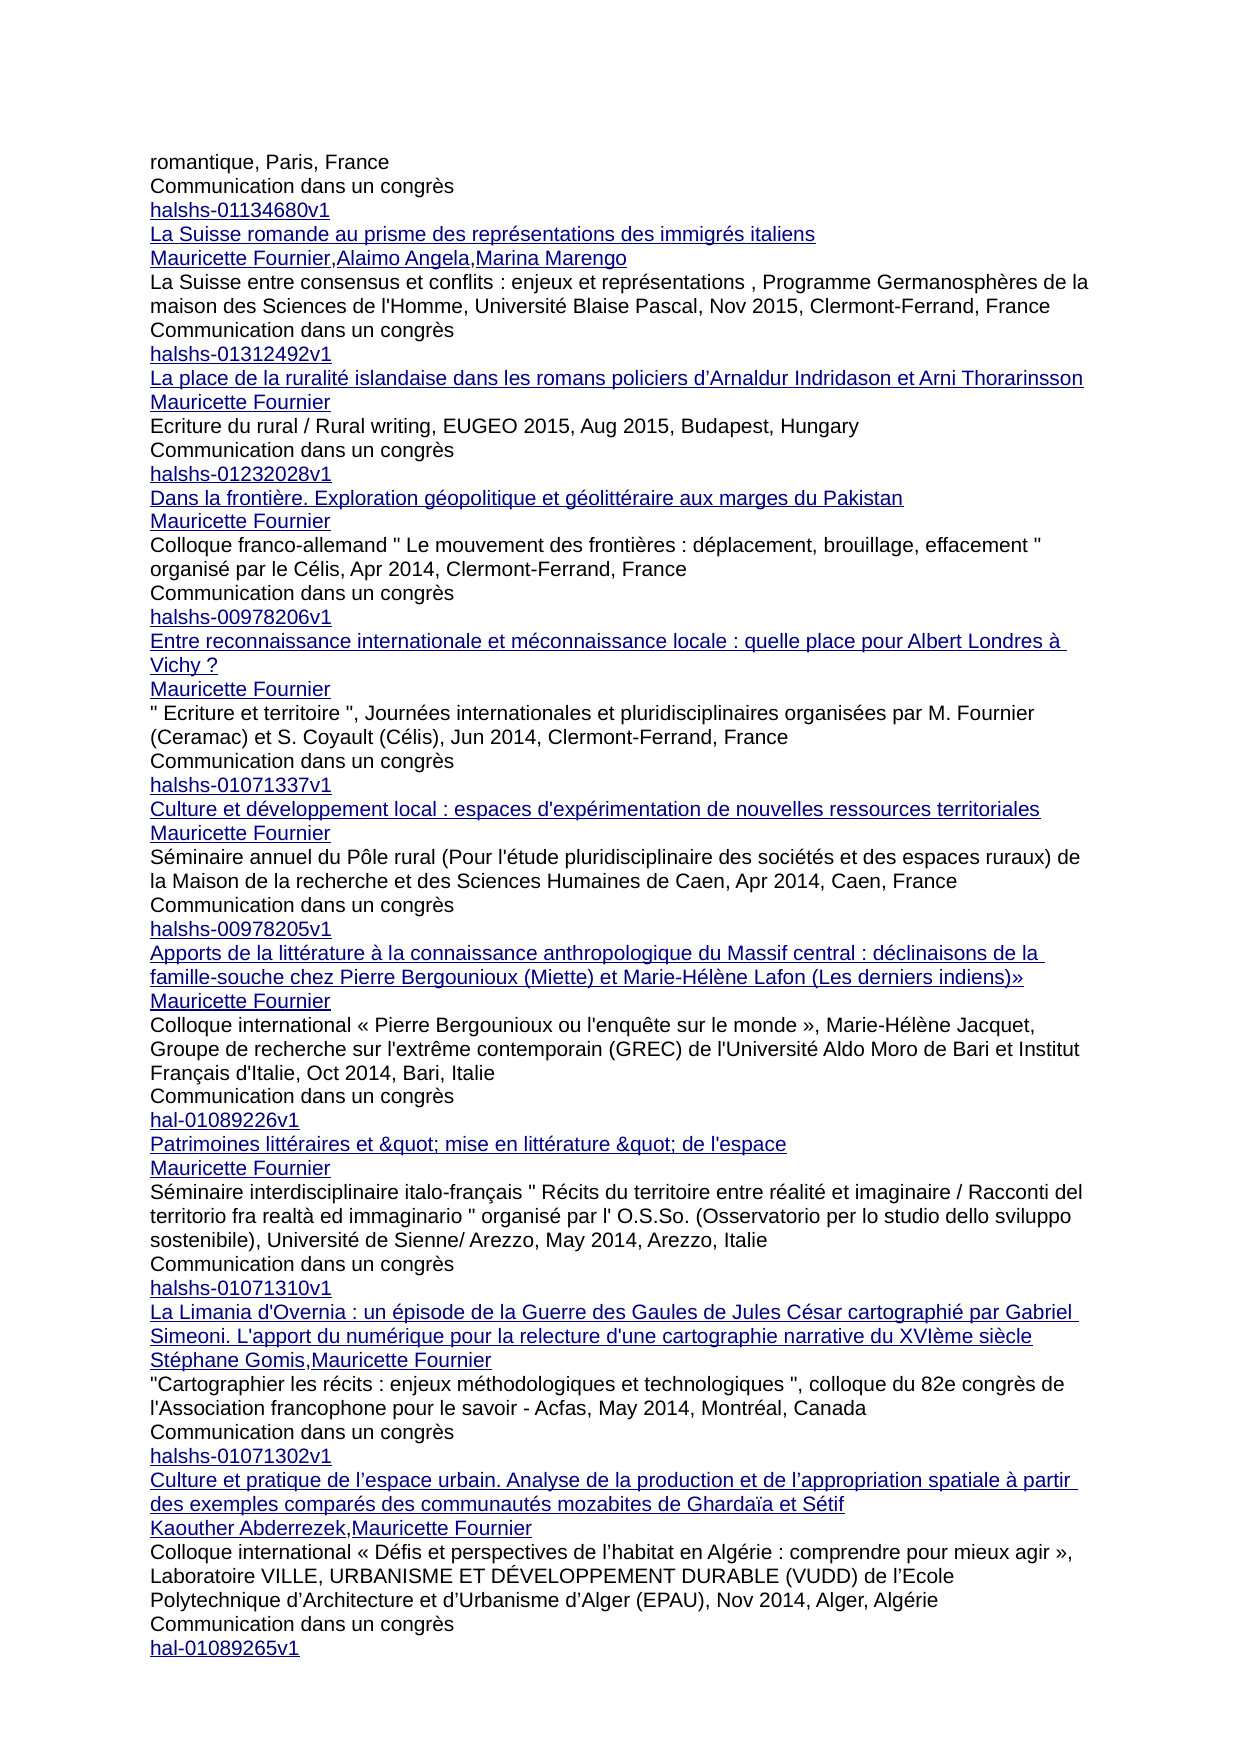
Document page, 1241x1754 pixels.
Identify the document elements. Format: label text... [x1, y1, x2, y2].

table_cell Patrimoines littéraires et &quot; mise en littérature &quot; de l'espace Mauricette Fournier Séminaire interdisciplinaire italo-français " Récits du territoire entre réalité et imaginaire / Racconti del territorio fra realtà ed immaginario " organisé par l' O.S.So. (Osservatorio per lo studio dello sviluppo sostenibile), Université de Sienne/ Arezzo, May 2014, Arezzo, Italie Communication dans un congrès halshs-01071310v1 [150, 1132, 1090, 1300]
table_cell La Suisse romande au prisme des représentations des immigrés italiens Mauricette Fournier,Alaimo Angela,Marina Marengo La Suisse entre consensus et conflits : enjeux et représentations , Programme Germanosphères de la maison des Sciences de l'Homme, Université Blaise Pascal, Nov 2015, Clermont-Ferrand, France Communication dans un congrès halshs-01312492v1 [150, 222, 1090, 366]
table_cell romantique, Paris, France Communication dans un congrès halshs-01134680v1 [150, 150, 1090, 222]
table_cell Culture et développement local : espaces d'expérimentation de nouvelles ressources territoriales Mauricette Fournier Séminaire annuel du Pôle rural (Pour l'étude pluridisciplinaire des sociétés et des espaces ruraux) de la Maison de la recherche et des Sciences Humaines de Caen, Apr 2014, Caen, France Communication dans un congrès halshs-00978205v1 [150, 797, 1090, 941]
table_cell Entre reconnaissance internationale et méconnaissance locale : quelle place pour Albert Londres à Vichy ? Mauricette Fournier " Ecriture et territoire ", Journées internationales et pluridisciplinaires organisées par M. Fournier (Ceramac) et S. Coyault (Célis), Jun 2014, Clermont-Ferrand, France Communication dans un congrès halshs-01071337v1 [150, 629, 1090, 797]
table_cell Culture et pratique de l’espace urbain. Analyse de la production et de l’appropriation spatiale à partir des exemples comparés des communautés mozabites de Ghardaïa et Sétif Kaouther Abderrezek,Mauricette Fournier Colloque international « Défis et perspectives de l’habitat en Algérie : comprendre pour mieux agir », Laboratoire VILLE, URBANISME ET DÉVELOPPEMENT DURABLE (VUDD) de l’Ecole Polytechnique d’Architecture et d’Urbanisme d’Alger (EPAU), Nov 2014, Alger, Algérie Communication dans un congrès hal-01089265v1 [150, 1468, 1090, 1659]
table_cell La place de la ruralité islandaise dans les romans policiers d’Arnaldur Indridason et Arni Thorarinsson Mauricette Fournier Ecriture du rural / Rural writing, EUGEO 2015, Aug 2015, Budapest, Hungary Communication dans un congrès halshs-01232028v1 [150, 366, 1090, 485]
table_cell La Limania d'Overnia : un épisode de la Guerre des Gaules de Jules César cartographié par Gabriel Simeoni. L'apport du numérique pour la relecture d'une cartographie narrative du XVIème siècle Stéphane Gomis,Mauricette Fournier "Cartographier les récits : enjeux méthodologiques et technologiques ", colloque du 82e congrès de l'Association francophone pour le savoir - Acfas, May 2014, Montréal, Canada Communication dans un congrès halshs-01071302v1 [150, 1300, 1090, 1468]
table_cell Apports de la littérature à la connaissance anthropologique du Massif central : déclinaisons de la famille-souche chez Pierre Bergounioux (Miette) et Marie-Hélène Lafon (Les derniers indiens)» Mauricette Fournier Colloque international « Pierre Bergounioux ou l'enquête sur le monde », Marie-Hélène Jacquet, Groupe de recherche sur l'extrême contemporain (GREC) de l'Université Aldo Moro de Bari et Institut Français d'Italie, Oct 2014, Bari, Italie Communication dans un congrès hal-01089226v1 [150, 941, 1090, 1132]
table_cell Dans la frontière. Exploration géopolitique et géolittéraire aux marges du Pakistan Mauricette Fournier Colloque franco-allemand " Le mouvement des frontières : déplacement, brouillage, effacement " organisé par le Célis, Apr 2014, Clermont-Ferrand, France Communication dans un congrès halshs-00978206v1 [150, 485, 1090, 629]
